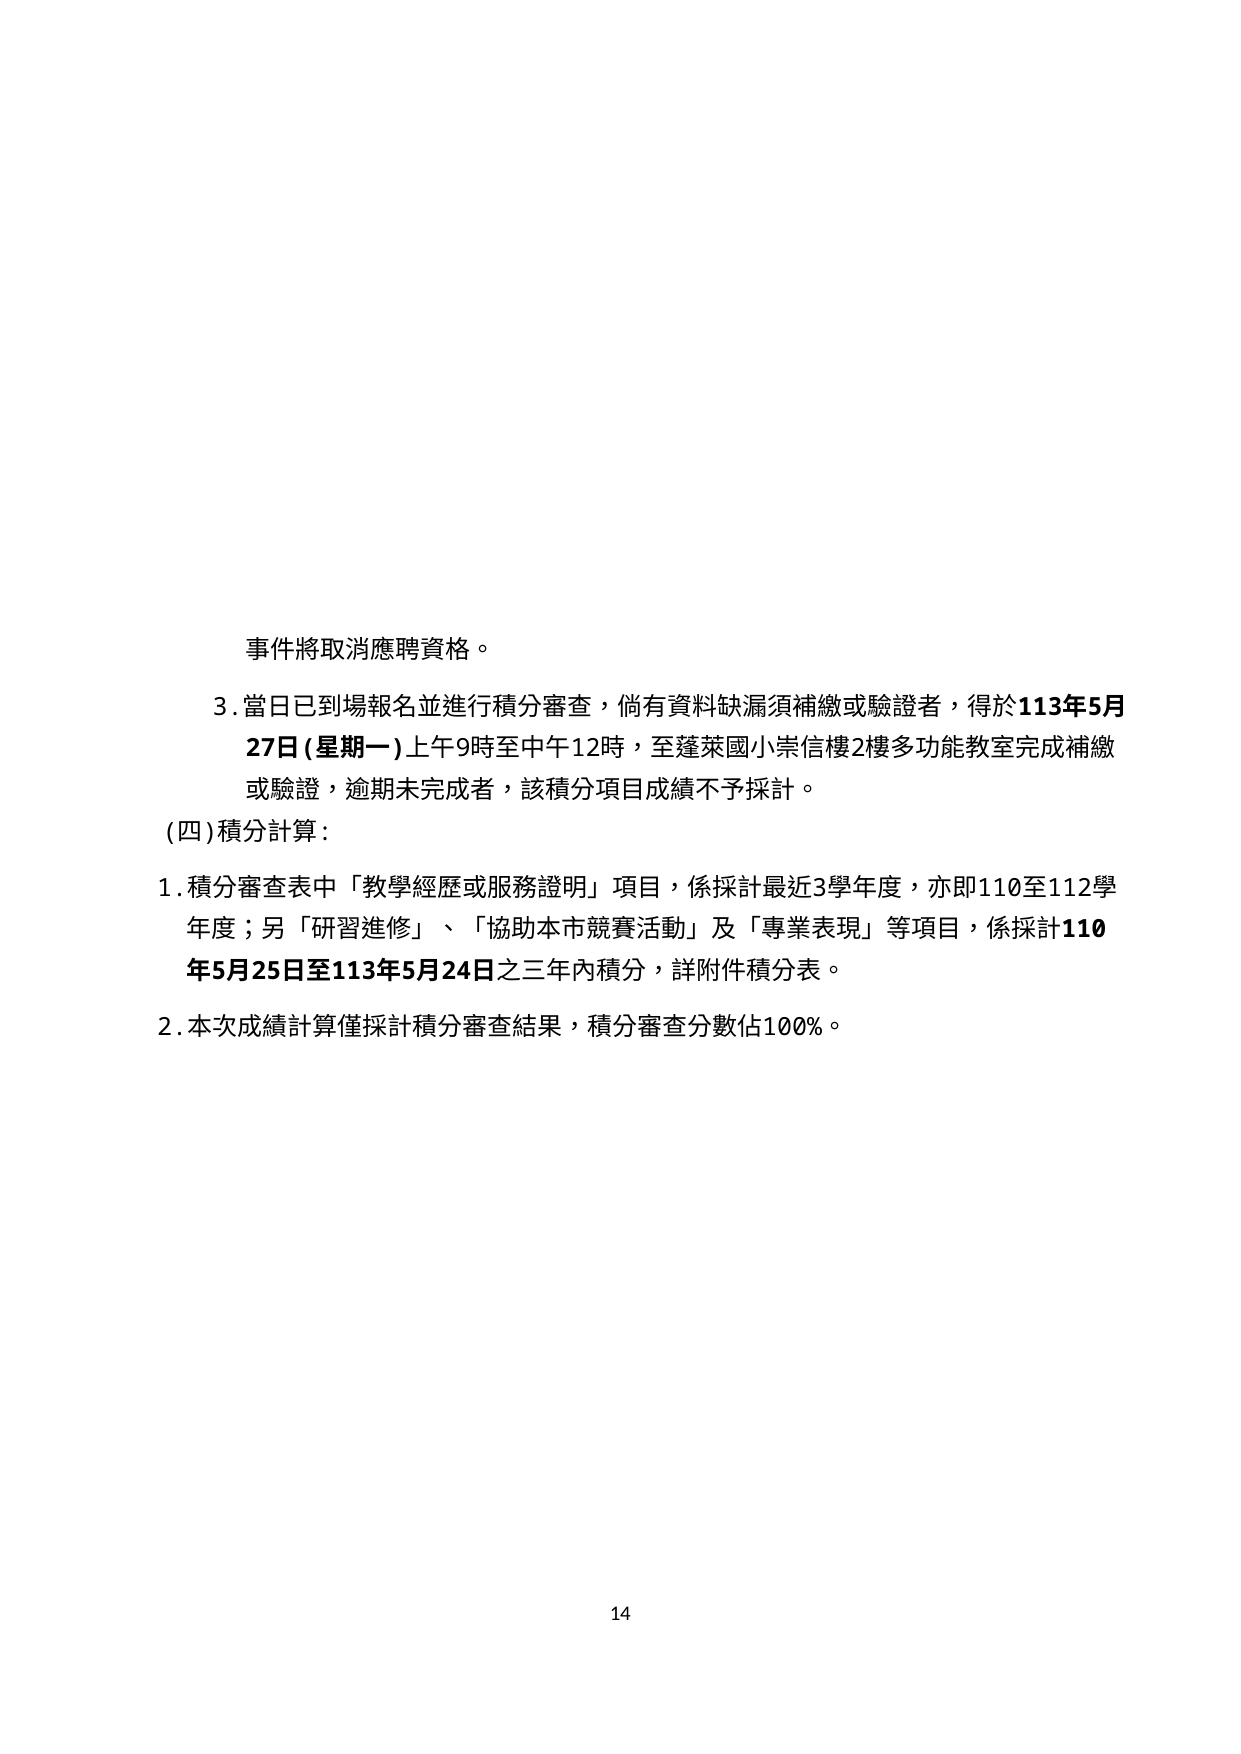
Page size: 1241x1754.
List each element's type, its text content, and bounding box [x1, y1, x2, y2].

text 2.前開佐證資料，請攜帶正本至現場，另於審查前自行印製影本，正本查驗後歸還，影本由承辦學校留存備查。相關積分審查表及佐證資料請確實填報，若發現造假事件將取消應聘資格。 [216, 625, 1128, 667]
text (四)積分計算: [112, 807, 1128, 848]
text 3.當日已到場報名並進行積分審查，倘有資料缺漏須補繳或驗證者，得於113年5月27日(星期一)上午9時至中午12時，至蓬萊國小崇信樓2樓多功能教室完成補繳或驗證，逾期未完成者，該積分項目成績不予採計。 [212, 682, 1128, 807]
text 1.積分審查表中「教學經歷或服務證明」項目，係採計最近3學年度，亦即110至112學年度；另「研習進修」、「協助本市競賽活動」及「專業表現」等項目，係採計110年5月25日至113年5月24日之三年內積分，詳附件積分表。 [157, 863, 1128, 988]
text 2.本次成績計算僅採計積分審查結果，積分審查分數佔100%。 [157, 1002, 1128, 1044]
